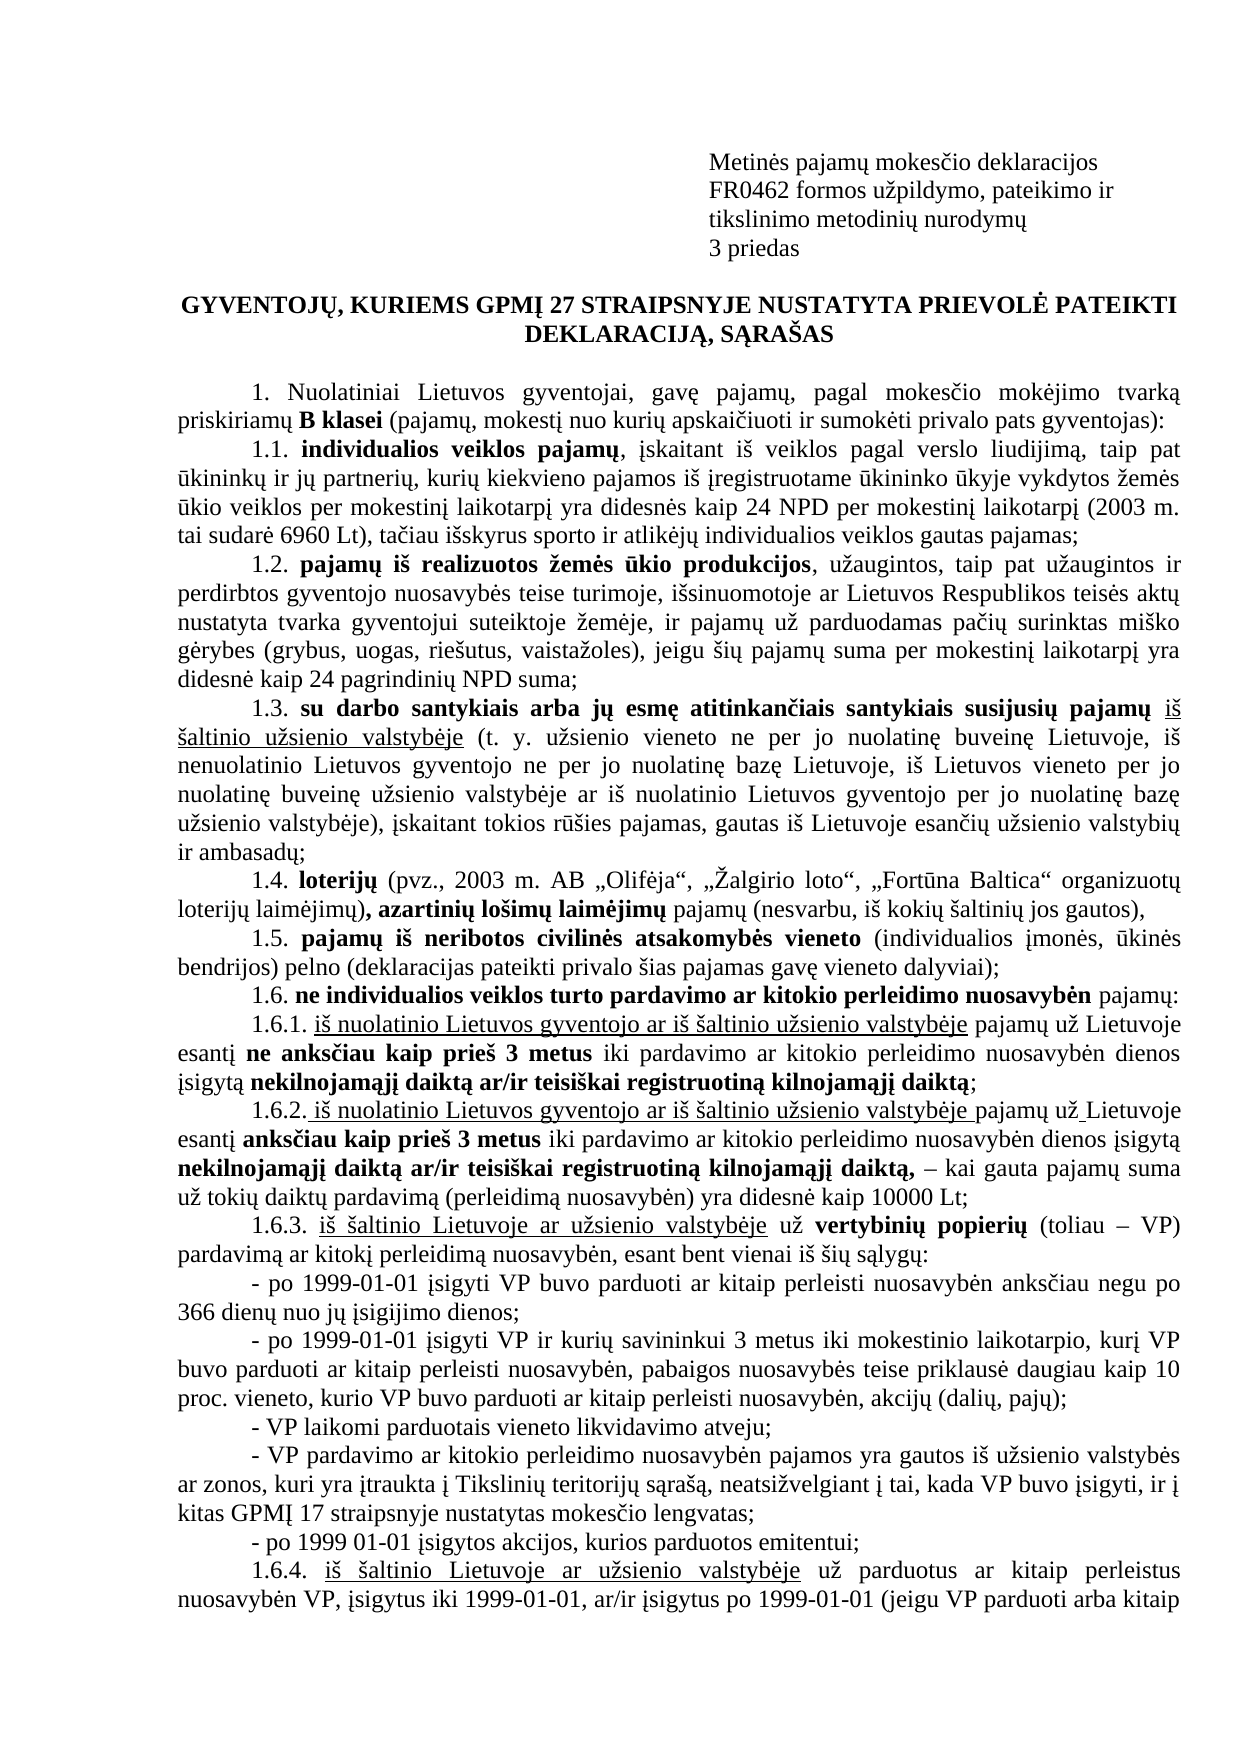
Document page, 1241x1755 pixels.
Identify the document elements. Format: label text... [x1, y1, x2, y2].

text - VP laikomi parduotais vieneto likvidavimo atveju; [177, 1412, 1181, 1441]
text 1.6.2. iš nuolatinio Lietuvos gyventojo ar iš šaltinio užsienio valstybėje pajamų už Lietuvoje esantį anksčiau kaip prieš 3 metus iki pardavimo ar kitokio perleidimo nuosavybėn dienos įsigytą nekilnojamąjį daiktą ar/ir teisiškai registruotiną kilnojamąjį daiktą, – kai gauta pajamų suma už tokių daiktų pardavimą (perleidimą nuosavybėn) yra didesnė kaip 10000 Lt; [177, 1096, 1181, 1211]
text FR0462 formos užpildymo, pateikimo ir [177, 176, 1181, 204]
text - po 1999-01-01 įsigyti VP buvo parduoti ar kitaip perleisti nuosavybėn anksčiau negu po 366 dienų nuo jų įsigijimo dienos; [177, 1268, 1181, 1326]
text GYVENTOJŲ, KURIEMS GPMĮ 27 STRAIPSNYJE NUSTATYTA PRIEVOLĖ PATEIKTI DEKLARACIJĄ, SĄRAŠAS [177, 291, 1181, 348]
text 1.6. ne individualios veiklos turto pardavimo ar kitokio perleidimo nuosavybėn pajamų: [177, 981, 1181, 1009]
text - po 1999-01-01 įsigyti VP ir kurių savininkui 3 metus iki mokestinio laikotarpio, kurį VP buvo parduoti ar kitaip perleisti nuosavybėn, pabaigos nuosavybės teise priklausė daugiau kaip 10 proc. vieneto, kurio VP buvo parduoti ar kitaip perleisti nuosavybėn, akcijų (dalių, pajų); [177, 1326, 1181, 1412]
text 3 priedas [177, 233, 1181, 262]
text 1.6.1. iš nuolatinio Lietuvos gyventojo ar iš šaltinio užsienio valstybėje pajamų už Lietuvoje esantį ne anksčiau kaip prieš 3 metus iki pardavimo ar kitokio perleidimo nuosavybėn dienos įsigytą nekilnojamąjį daiktą ar/ir teisiškai registruotiną kilnojamąjį daiktą; [177, 1009, 1181, 1096]
text 1.3. su darbo santykiais arba jų esmę atitinkančiais santykiais susijusių pajamų iš šaltinio užsienio valstybėje (t. y. užsienio vieneto ne per jo nuolatinę buveinę Lietuvoje, iš nenuolatinio Lietuvos gyventojo ne per jo nuolatinę bazę Lietuvoje, iš Lietuvos vieneto per jo nuolatinę buveinę užsienio valstybėje ar iš nuolatinio Lietuvos gyventojo per jo nuolatinę bazę užsienio valstybėje), įskaitant tokios rūšies pajamas, gautas iš Lietuvoje esančių užsienio valstybių ir ambasadų; [177, 693, 1181, 866]
text tikslinimo metodinių nurodymų [177, 204, 1181, 233]
text 1.6.3. iš šaltinio Lietuvoje ar užsienio valstybėje už vertybinių popierių (toliau – VP) pardavimą ar kitokį perleidimą nuosavybėn, esant bent vienai iš šių sąlygų: [177, 1211, 1181, 1268]
text - VP pardavimo ar kitokio perleidimo nuosavybėn pajamos yra gautos iš užsienio valstybės ar zonos, kuri yra įtraukta į Tikslinių teritorijų sąrašą, neatsižvelgiant į tai, kada VP buvo įsigyti, ir į kitas GPMĮ 17 straipsnyje nustatytas mokesčio lengvatas; [177, 1441, 1181, 1527]
text 1.4. loterijų (pvz., 2003 m. AB „Olifėja“, „Žalgirio loto“, „Fortūna Baltica“ organizuotų loterijų laimėjimų), azartinių lošimų laimėjimų pajamų (nesvarbu, iš kokių šaltinių jos gautos), [177, 866, 1181, 923]
text Metinės pajamų mokesčio deklaracijos [177, 147, 1181, 176]
text - po 1999 01-01 įsigytos akcijos, kurios parduotos emitentui; [177, 1527, 1181, 1556]
text 1.1. individualios veiklos pajamų, įskaitant iš veiklos pagal verslo liudijimą, taip pat ūkininkų ir jų partnerių, kurių kiekvieno pajamos iš įregistruotame ūkininko ūkyje vykdytos žemės ūkio veiklos per mokestinį laikotarpį yra didesnės kaip 24 NPD per mokestinį laikotarpį (2003 m. tai sudarė 6960 Lt), tačiau išskyrus sporto ir atlikėjų individualios veiklos gautas pajamas; [177, 434, 1181, 549]
text 1.6.4. iš šaltinio Lietuvoje ar užsienio valstybėje už parduotus ar kitaip perleistus nuosavybėn VP, įsigytus iki 1999-01-01, ar/ir įsigytus po 1999-01-01 (jeigu VP parduoti arba kitaip [177, 1556, 1181, 1613]
text 1.2. pajamų iš realizuotos žemės ūkio produkcijos, užaugintos, taip pat užaugintos ir perdirbtos gyventojo nuosavybės teise turimoje, išsinuomotoje ar Lietuvos Respublikos teisės aktų nustatyta tvarka gyventojui suteiktoje žemėje, ir pajamų už parduodamas pačių surinktas miško gėrybes (grybus, uogas, riešutus, vaistažoles), jeigu šių pajamų suma per mokestinį laikotarpį yra didesnė kaip 24 pagrindinių NPD suma; [177, 549, 1181, 693]
text 1.5. pajamų iš neribotos civilinės atsakomybės vieneto (individualios įmonės, ūkinės bendrijos) pelno (deklaracijas pateikti privalo šias pajamas gavę vieneto dalyviai); [177, 923, 1181, 981]
text 1. Nuolatiniai Lietuvos gyventojai, gavę pajamų, pagal mokesčio mokėjimo tvarką priskiriamų B klasei (pajamų, mokestį nuo kurių apskaičiuoti ir sumokėti privalo pats gyventojas): [177, 377, 1181, 434]
